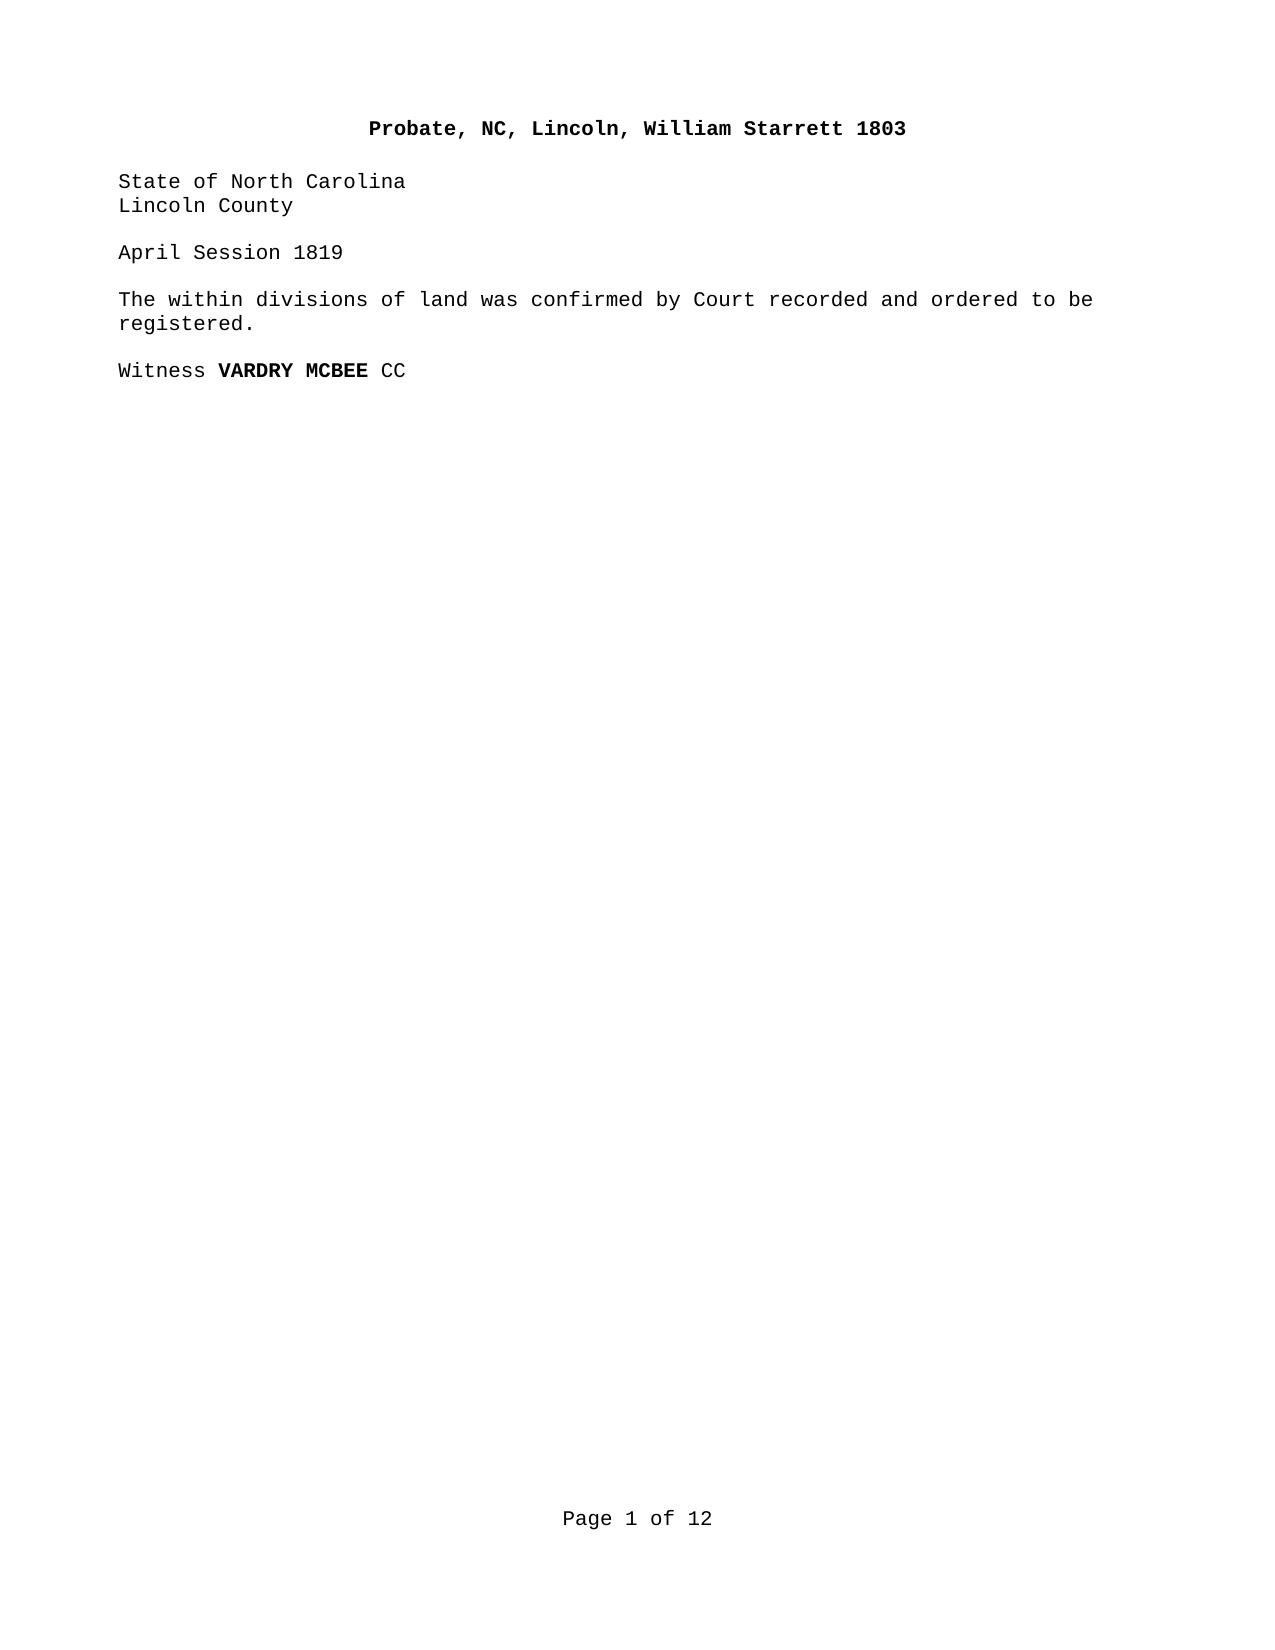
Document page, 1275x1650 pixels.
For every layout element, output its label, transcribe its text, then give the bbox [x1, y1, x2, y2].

text The within divisions of land was confirmed by Court recorded and ordered to be registered. [118, 289, 1157, 337]
text Lincoln County [118, 195, 1157, 218]
text April Session 1819 [118, 242, 1157, 266]
text State of North Carolina [118, 171, 1157, 195]
text Witness vardry McBee CC [118, 360, 1157, 384]
